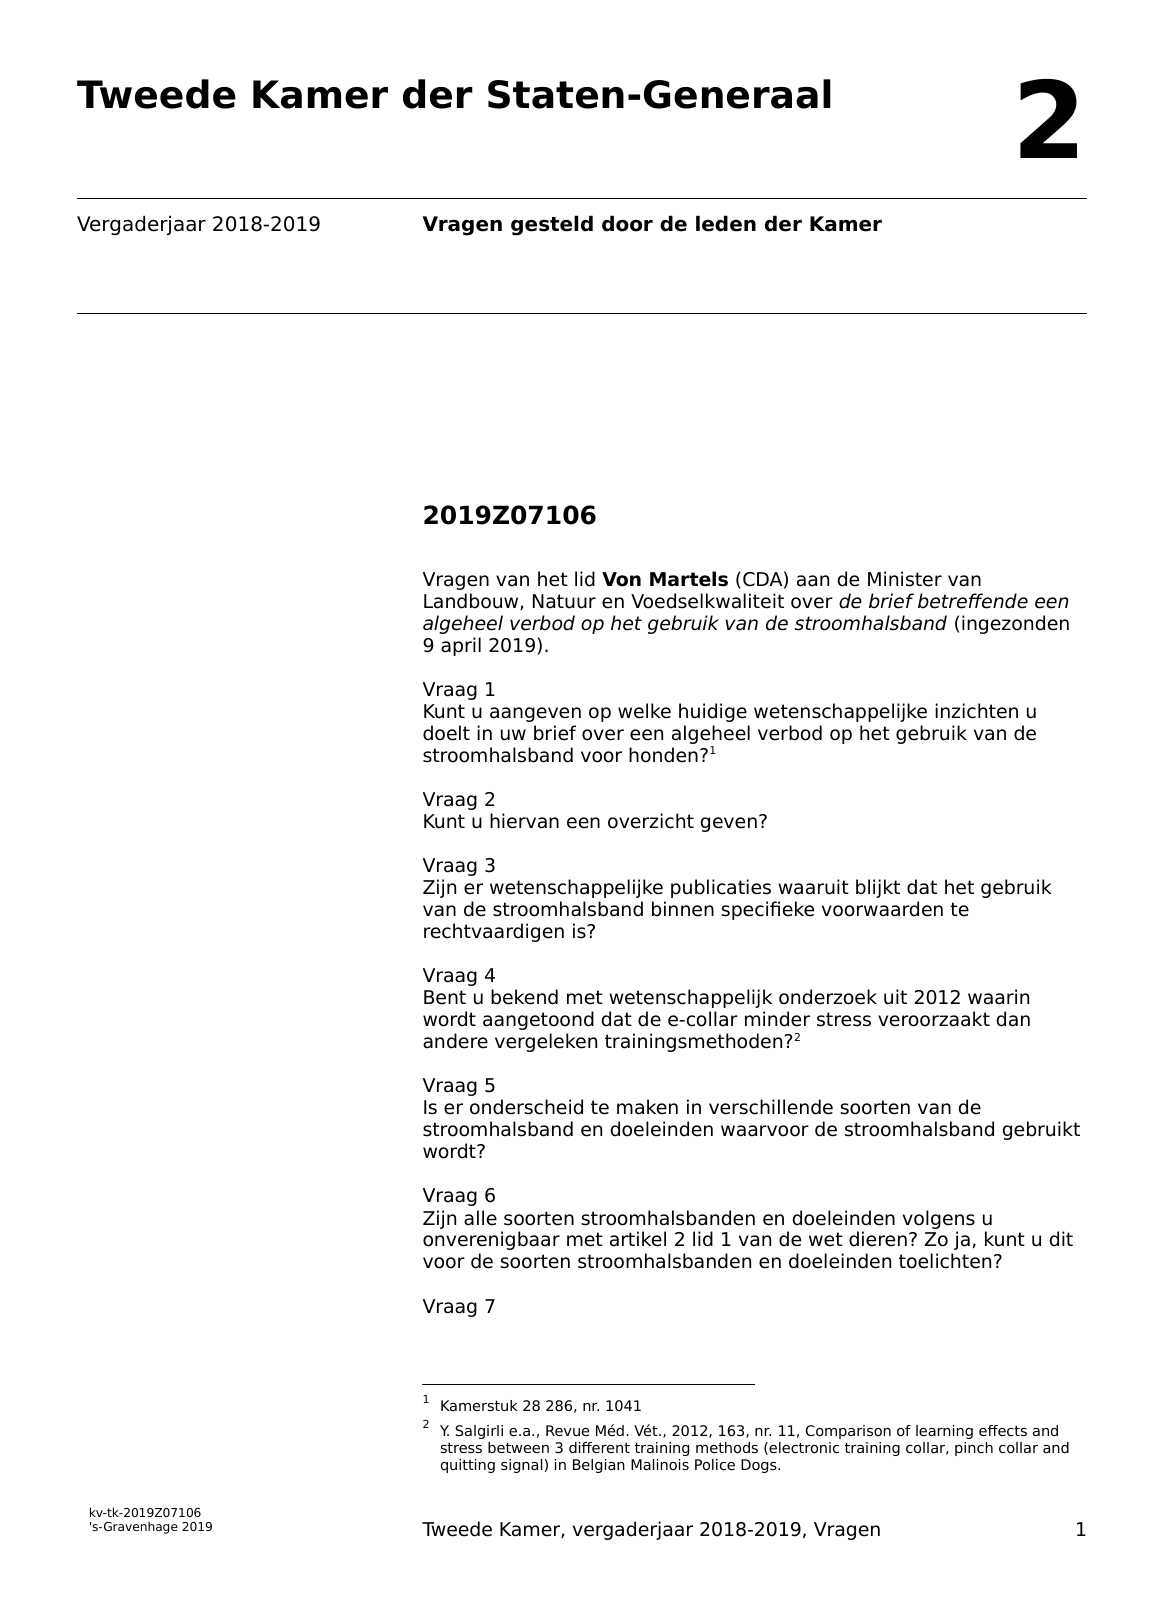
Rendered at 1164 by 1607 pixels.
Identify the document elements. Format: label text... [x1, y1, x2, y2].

text Vraag 4 [422, 965, 1087, 987]
table_header Tweede Kamer der Staten-Generaal [77, 59, 886, 198]
text Kunt u hiervan een overzicht geven? [422, 811, 1087, 833]
text Y. Salgirli e.a., Revue Méd. Vét., 2012, 163, nr. 11, Comparison of learning effects and stress between 3 different training methods (electronic training collar, pinch collar and quitting signal) in Belgian Malinois Police Dogs. [422, 1418, 1087, 1474]
text Kamerstuk 28 286, nr. 1041 [422, 1393, 1087, 1416]
text Vraag 5 [422, 1075, 1087, 1097]
table_cell Vragen gesteld door de leden der Kamer [422, 199, 1087, 313]
table_header 2 [886, 59, 1087, 198]
table_cell Vergaderjaar 2018-2019 [77, 199, 422, 313]
text Vraag 3 [422, 855, 1087, 877]
text kv-tk-2019Z07106 [88, 1506, 323, 1520]
text Vraag 7 [422, 1296, 1087, 1317]
text 2019Z07106 [422, 501, 1087, 531]
text 's-Gravenhage 2019 [88, 1520, 323, 1534]
text Zijn alle soorten stroomhalsbanden en doeleinden volgens u onverenigbaar met artikel 2 lid 1 van de wet dieren? Zo ja, kunt u dit voor de soorten stroomhalsbanden en doeleinden toelichten? [422, 1207, 1087, 1273]
text Vraag 1 [422, 679, 1087, 701]
text Vragen van het lid Von Martels (CDA) aan de Minister van Landbouw, Natuur en Voedselkwaliteit over de brief betreffende een algeheel verbod op het gebruik van de stroomhalsband (ingezonden 9 april 2019). [422, 569, 1087, 657]
text Vraag 6 [422, 1185, 1087, 1207]
text Vraag 2 [422, 789, 1087, 811]
text Kunt u aangeven op welke huidige wetenschappelijke inzichten u doelt in uw brief over een algeheel verbod op het gebruik van de stroomhalsband voor honden? [422, 701, 1087, 767]
text Zijn er wetenschappelijke publicaties waaruit blijkt dat het gebruik van de stroomhalsband binnen specifieke voorwaarden te rechtvaardigen is? [422, 877, 1087, 943]
text Is er onderscheid te maken in verschillende soorten van de stroomhalsband en doeleinden waarvoor de stroomhalsband gebruikt wordt? [422, 1097, 1087, 1163]
text Bent u bekend met wetenschappelijk onderzoek uit 2012 waarin wordt aangetoond dat de e-collar minder stress veroorzaakt dan andere vergeleken trainingsmethoden? [422, 987, 1087, 1053]
